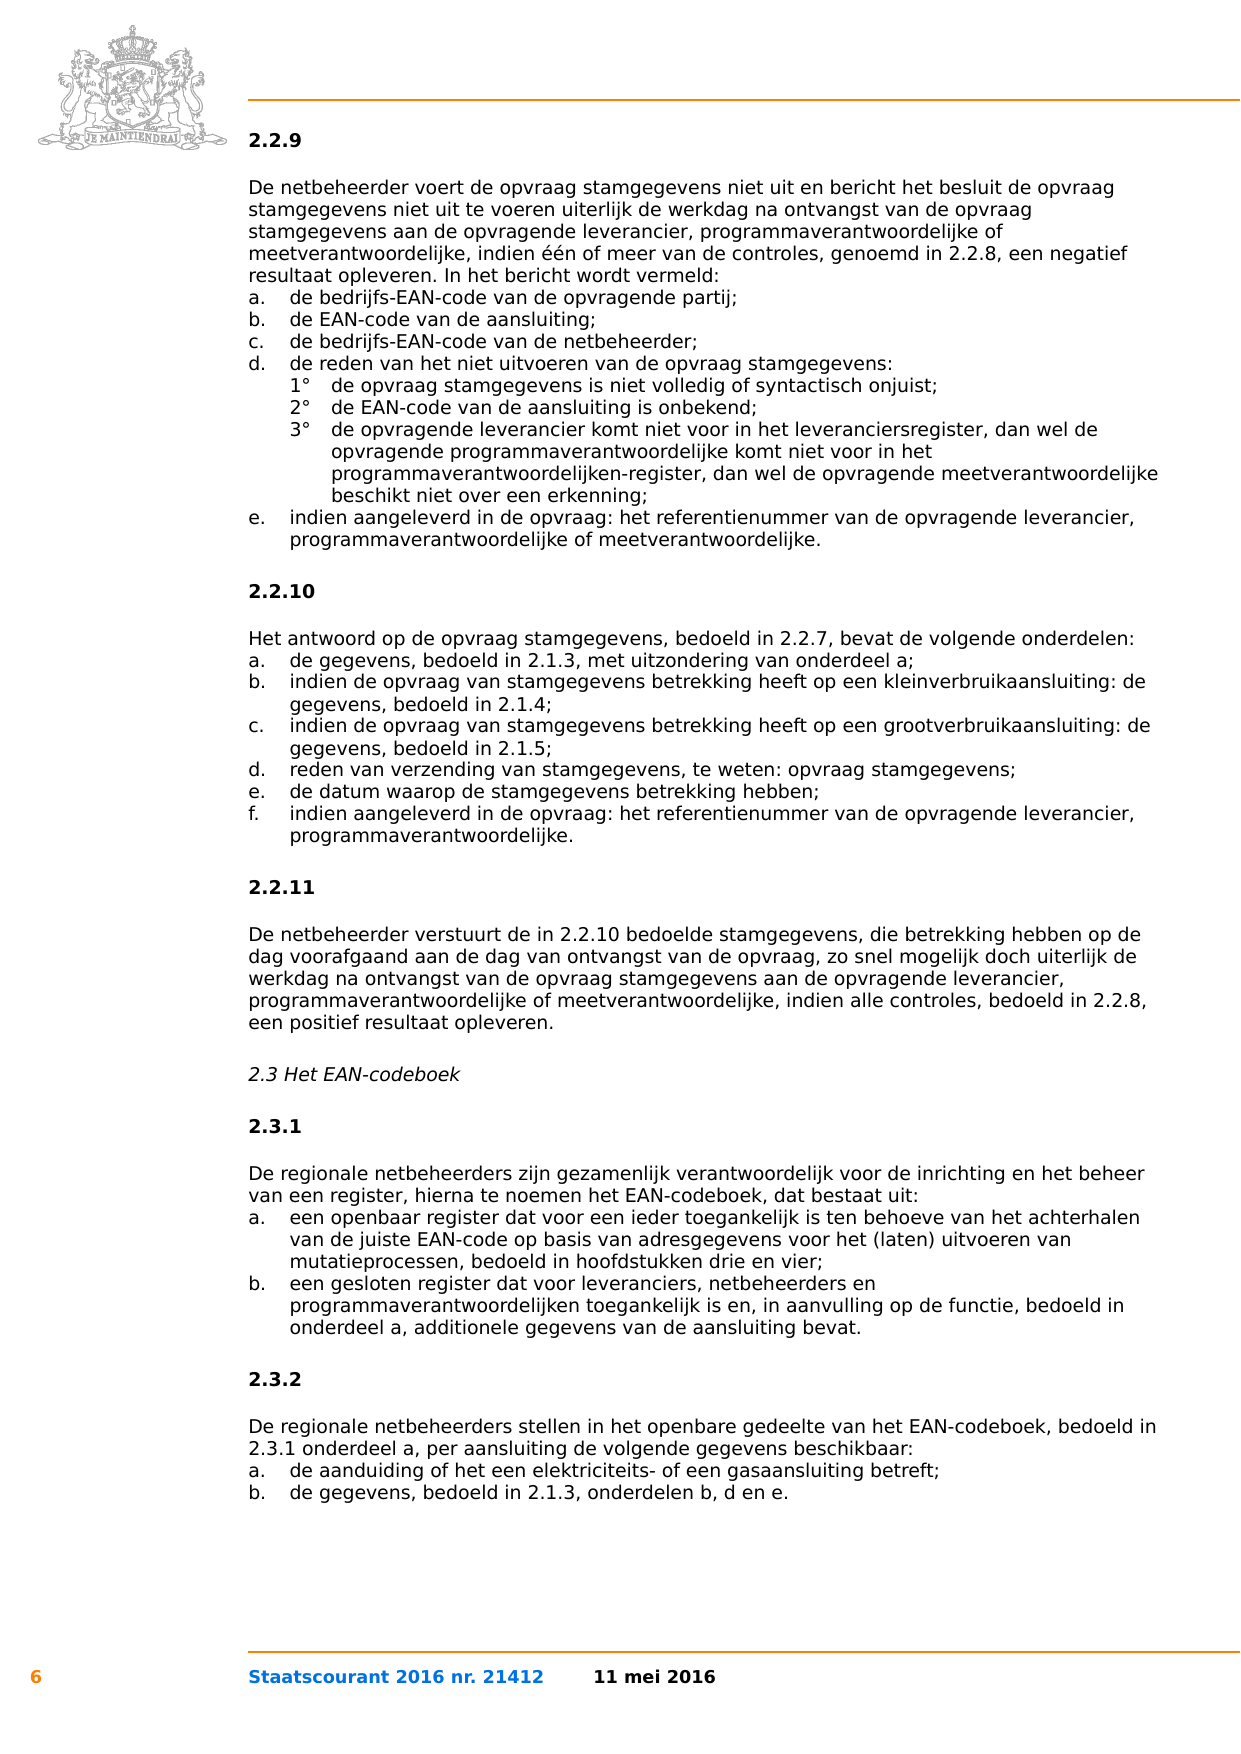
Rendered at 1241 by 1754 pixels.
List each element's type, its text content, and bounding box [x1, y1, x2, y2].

text c. de bedrijfs-EAN-code van de netbeheerder; [248, 331, 1163, 353]
text De regionale netbeheerders stellen in het openbare gedeelte van het EAN-codeboek, bedoeld in 2.3.1 onderdeel a, per aansluiting de volgende gegevens beschikbaar: [248, 1416, 1163, 1460]
text b. indien de opvraag van stamgegevens betrekking heeft op een kleinverbruikaansluiting: de gegevens, bedoeld in 2.1.4; [248, 671, 1163, 715]
text b. de EAN-code van de aansluiting; [248, 309, 1163, 331]
text b. de gegevens, bedoeld in 2.1.3, onderdelen b, d en e. [248, 1482, 1163, 1504]
text b. een gesloten register dat voor leveranciers, netbeheerders en programmaverantwoordelijken toegankelijk is en, in aanvulling op de functie, bedoeld in onderdeel a, additionele gegevens van de aansluiting bevat. [248, 1273, 1163, 1339]
subtitle 2.3 Het EAN-codeboek [248, 1064, 1163, 1086]
text a. de bedrijfs-EAN-code van de opvragende partij; [248, 287, 1163, 309]
text De netbeheerder verstuurt de in 2.2.10 bedoelde stamgegevens, die betrekking hebben op de dag voorafgaand aan de dag van ontvangst van de opvraag, zo snel mogelijk doch uiterlijk de werkdag na ontvangst van de opvraag stamgegevens aan de opvragende leverancier, programmaverantwoordelijke of meetverantwoordelijke, indien alle controles, bedoeld in 2.2.8, een positief resultaat opleveren. [248, 924, 1163, 1034]
subtitle 2.2.11 [248, 877, 1163, 899]
subtitle 2.2.9 [248, 130, 1163, 152]
text e. indien aangeleverd in de opvraag: het referentienummer van de opvragende leverancier, programmaverantwoordelijke of meetverantwoordelijke. [248, 507, 1163, 551]
text a. de gegevens, bedoeld in 2.1.3, met uitzondering van onderdeel a; [248, 649, 1163, 671]
subtitle 2.2.10 [248, 581, 1163, 602]
text 1° de opvraag stamgegevens is niet volledig of syntactisch onjuist; [289, 375, 1163, 397]
text 3° de opvragende leverancier komt niet voor in het leveranciersregister, dan wel de opvragende programmaverantwoordelijke komt niet voor in het programmaverantwoordelijken-register, dan wel de opvragende meetverantwoordelijke beschikt niet over een erkenning; [289, 419, 1163, 507]
text Het antwoord op de opvraag stamgegevens, bedoeld in 2.2.7, bevat de volgende onderdelen: [248, 627, 1163, 649]
text De regionale netbeheerders zijn gezamenlijk verantwoordelijk voor de inrichting en het beheer van een register, hierna te noemen het EAN-codeboek, dat bestaat uit: [248, 1163, 1163, 1207]
picture [38, 25, 227, 150]
subtitle 2.3.2 [248, 1369, 1163, 1391]
text c. indien de opvraag van stamgegevens betrekking heeft op een grootverbruikaansluiting: de gegevens, bedoeld in 2.1.5; [248, 715, 1163, 759]
text De netbeheerder voert de opvraag stamgegevens niet uit en bericht het besluit de opvraag stamgegevens niet uit te voeren uiterlijk de werkdag na ontvangst van de opvraag stamgegevens aan de opvragende leverancier, programmaverantwoordelijke of meetverantwoordelijke, indien één of meer van de controles, genoemd in 2.2.8, een negatief resultaat opleveren. In het bericht wordt vermeld: [248, 177, 1163, 287]
text d. de reden van het niet uitvoeren van de opvraag stamgegevens: [248, 353, 1163, 375]
text d. reden van verzending van stamgegevens, te weten: opvraag stamgegevens; [248, 759, 1163, 781]
text f. indien aangeleverd in de opvraag: het referentienummer van de opvragende leverancier, programmaverantwoordelijke. [248, 803, 1163, 847]
text e. de datum waarop de stamgegevens betrekking hebben; [248, 781, 1163, 803]
text 2° de EAN-code van de aansluiting is onbekend; [289, 397, 1163, 419]
text a. de aanduiding of het een elektriciteits- of een gasaansluiting betreft; [248, 1460, 1163, 1482]
subtitle 2.3.1 [248, 1116, 1163, 1138]
text a. een openbaar register dat voor een ieder toegankelijk is ten behoeve van het achterhalen van de juiste EAN-code op basis van adresgegevens voor het (laten) uitvoeren van mutatieprocessen, bedoeld in hoofdstukken drie en vier; [248, 1207, 1163, 1273]
